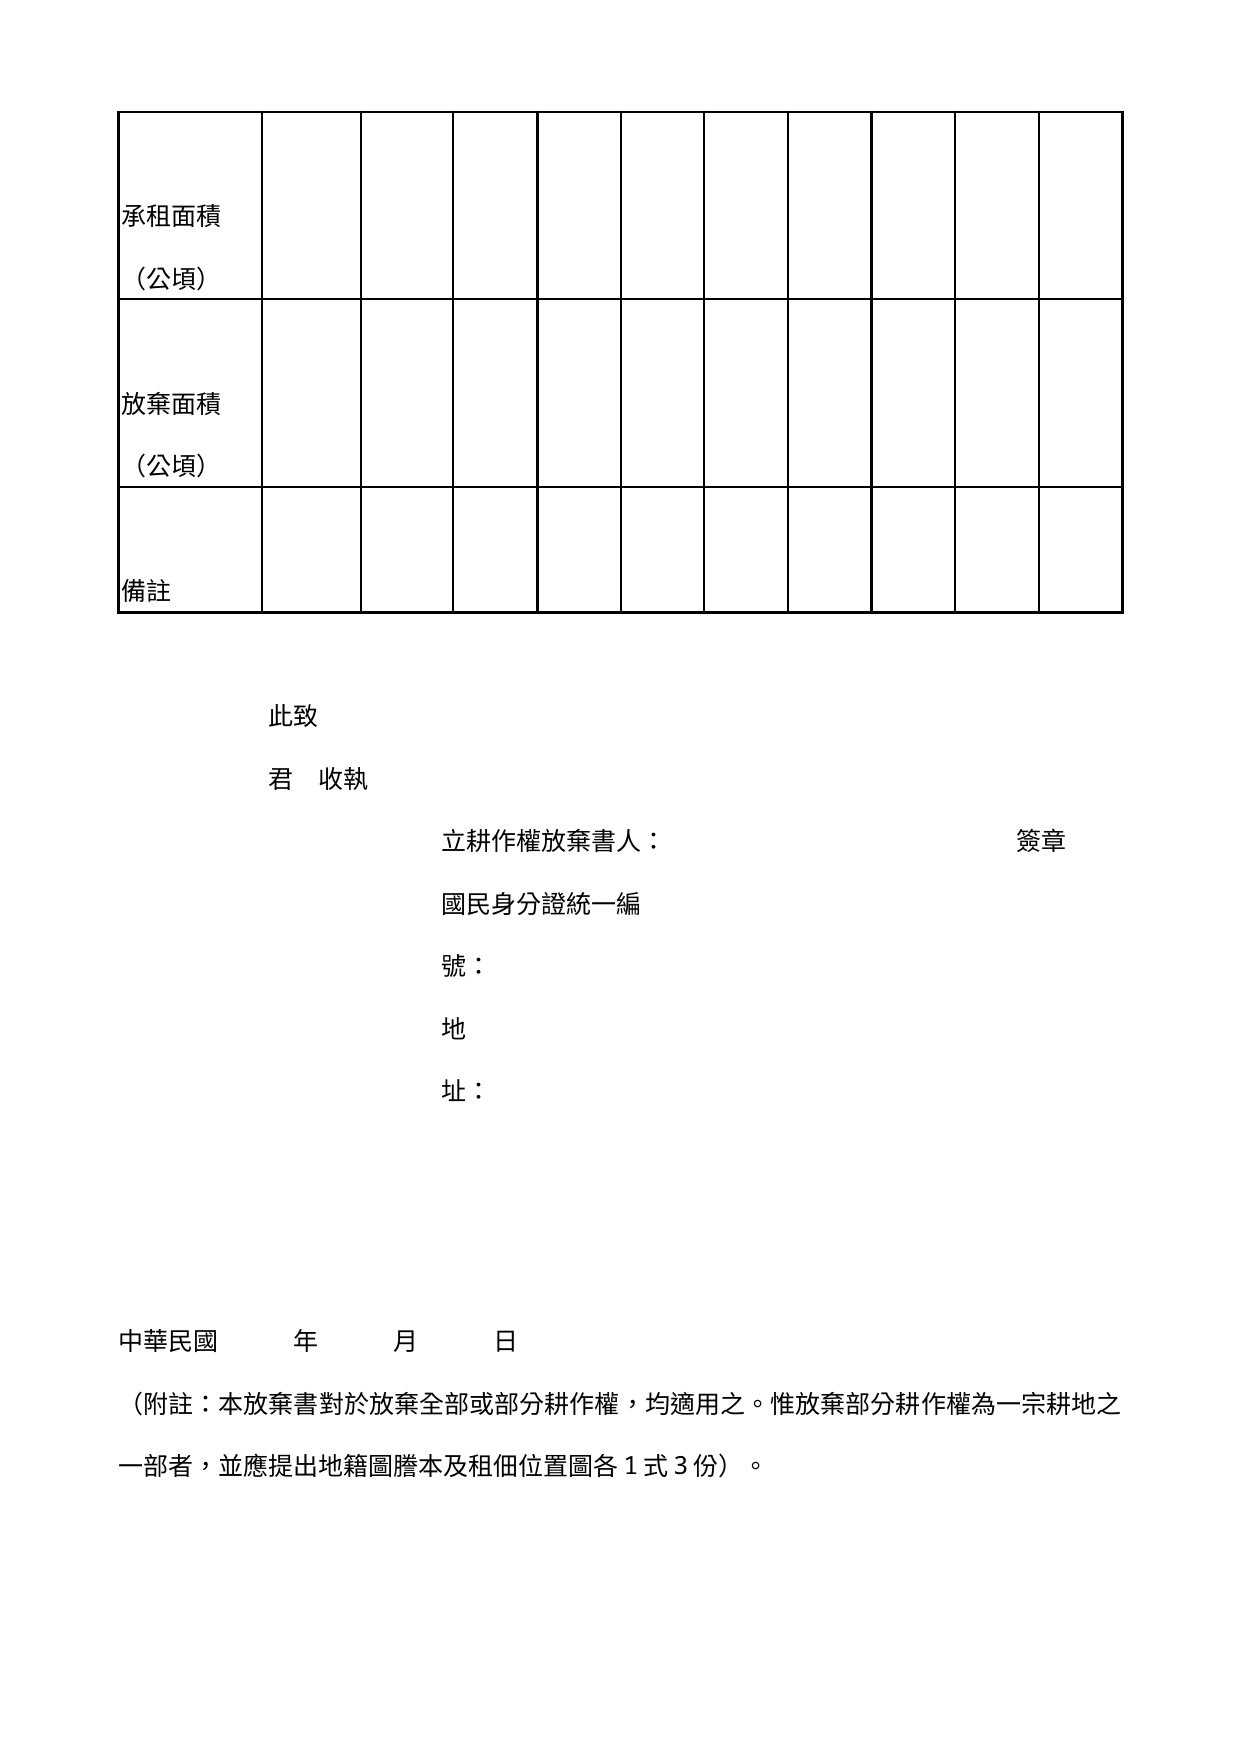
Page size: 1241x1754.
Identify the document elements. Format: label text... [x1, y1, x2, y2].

table_cell [789, 488, 870, 611]
table_cell [539, 113, 620, 298]
table_cell [622, 300, 703, 486]
table_cell [956, 300, 1038, 486]
table_cell 備註 [120, 488, 261, 611]
table_header 立耕作權放棄書人： [438, 798, 692, 861]
table_cell [956, 488, 1038, 611]
table_cell [362, 488, 452, 611]
table_cell [263, 300, 360, 486]
table_cell [362, 300, 452, 486]
table_cell [789, 300, 870, 486]
table_cell [263, 488, 360, 611]
table_cell [789, 113, 870, 298]
table_cell 承租面積 （公頃） [120, 113, 261, 298]
text 中華民國 年 月 日 [118, 1298, 1122, 1361]
table_cell [362, 113, 452, 298]
table_cell [873, 113, 954, 298]
text 此致 [118, 673, 1122, 736]
text （附註：本放棄書對於放棄全部或部分耕作權，均適用之。惟放棄部分耕作權為一宗耕地之一部者，並應提出地籍圖謄本及租佃位置圖各1式3份）。 [118, 1361, 1122, 1486]
table_cell [692, 986, 1069, 1111]
table_cell [705, 300, 787, 486]
table_cell [873, 300, 954, 486]
table_cell [1040, 300, 1121, 486]
table_cell [539, 300, 620, 486]
table_cell [438, 1111, 692, 1298]
table_cell [539, 488, 620, 611]
table_cell [454, 300, 536, 486]
table_cell [692, 1111, 1069, 1298]
table_cell [705, 113, 787, 298]
table_cell [1040, 113, 1121, 298]
table_header 簽章 [692, 798, 1069, 861]
table_cell [622, 488, 703, 611]
table_cell [705, 488, 787, 611]
table_cell 國民身分證統一編號： [438, 861, 692, 986]
table_cell [873, 488, 954, 611]
table_cell [622, 113, 703, 298]
table_cell [454, 488, 536, 611]
text 君 收執 [118, 736, 1122, 798]
table_cell [263, 113, 360, 298]
table_cell [454, 113, 536, 298]
table_cell 放棄面積 （公頃） [120, 300, 261, 486]
table_cell [956, 113, 1038, 298]
table_cell [692, 861, 1069, 986]
table_cell 地 址： [438, 986, 692, 1111]
table_cell [1040, 488, 1121, 611]
